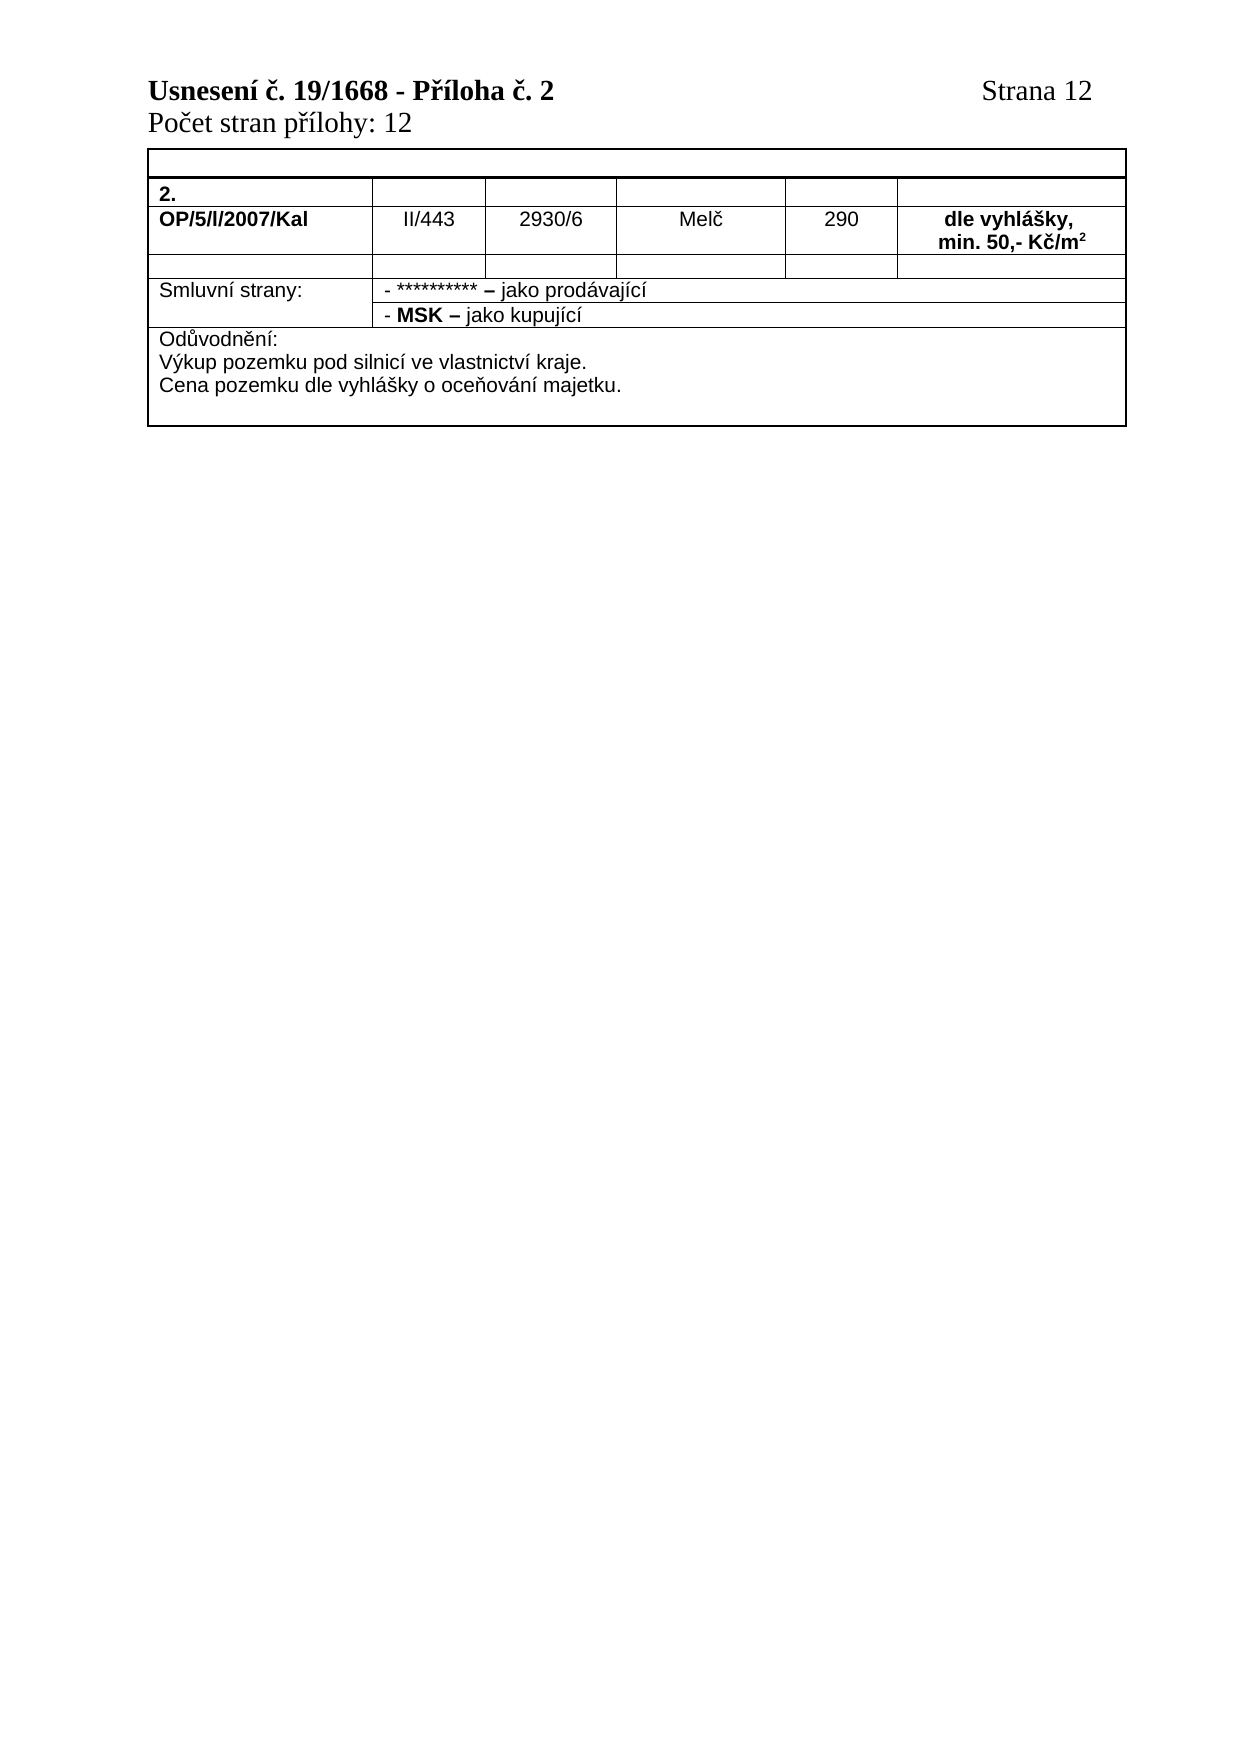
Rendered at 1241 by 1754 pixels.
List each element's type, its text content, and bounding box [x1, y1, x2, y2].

table_cell 290 [786, 207, 897, 254]
table_cell II/443 [373, 207, 485, 254]
table_cell [486, 179, 616, 206]
table_cell Melč [617, 207, 785, 254]
table_cell [617, 179, 785, 206]
table_cell [149, 150, 1125, 176]
table_cell [149, 255, 372, 278]
table_cell Smluvní strany: [149, 279, 372, 327]
table_cell [898, 179, 1125, 206]
table_cell [373, 255, 485, 278]
table_header - ********** – jako prodávající [373, 279, 1125, 302]
table_cell OP/5/l/2007/Kal [149, 207, 372, 254]
table_cell [373, 179, 485, 206]
table_cell Odůvodnění: Výkup pozemku pod silnicí ve vlastnictví kraje. Cena pozemku dle vyhlášky o oceňování majetku. [149, 328, 1125, 425]
table_cell [617, 255, 785, 278]
table_cell [786, 179, 897, 206]
table_cell dle vyhlášky, min. 50,- Kč/m2 [898, 207, 1125, 254]
table_cell 2. [149, 179, 372, 206]
table_cell [898, 255, 1125, 278]
table_cell - MSK – jako kupující [373, 303, 1125, 327]
table_cell [486, 255, 616, 278]
table_cell [786, 255, 897, 278]
table_cell 2930/6 [486, 207, 616, 254]
